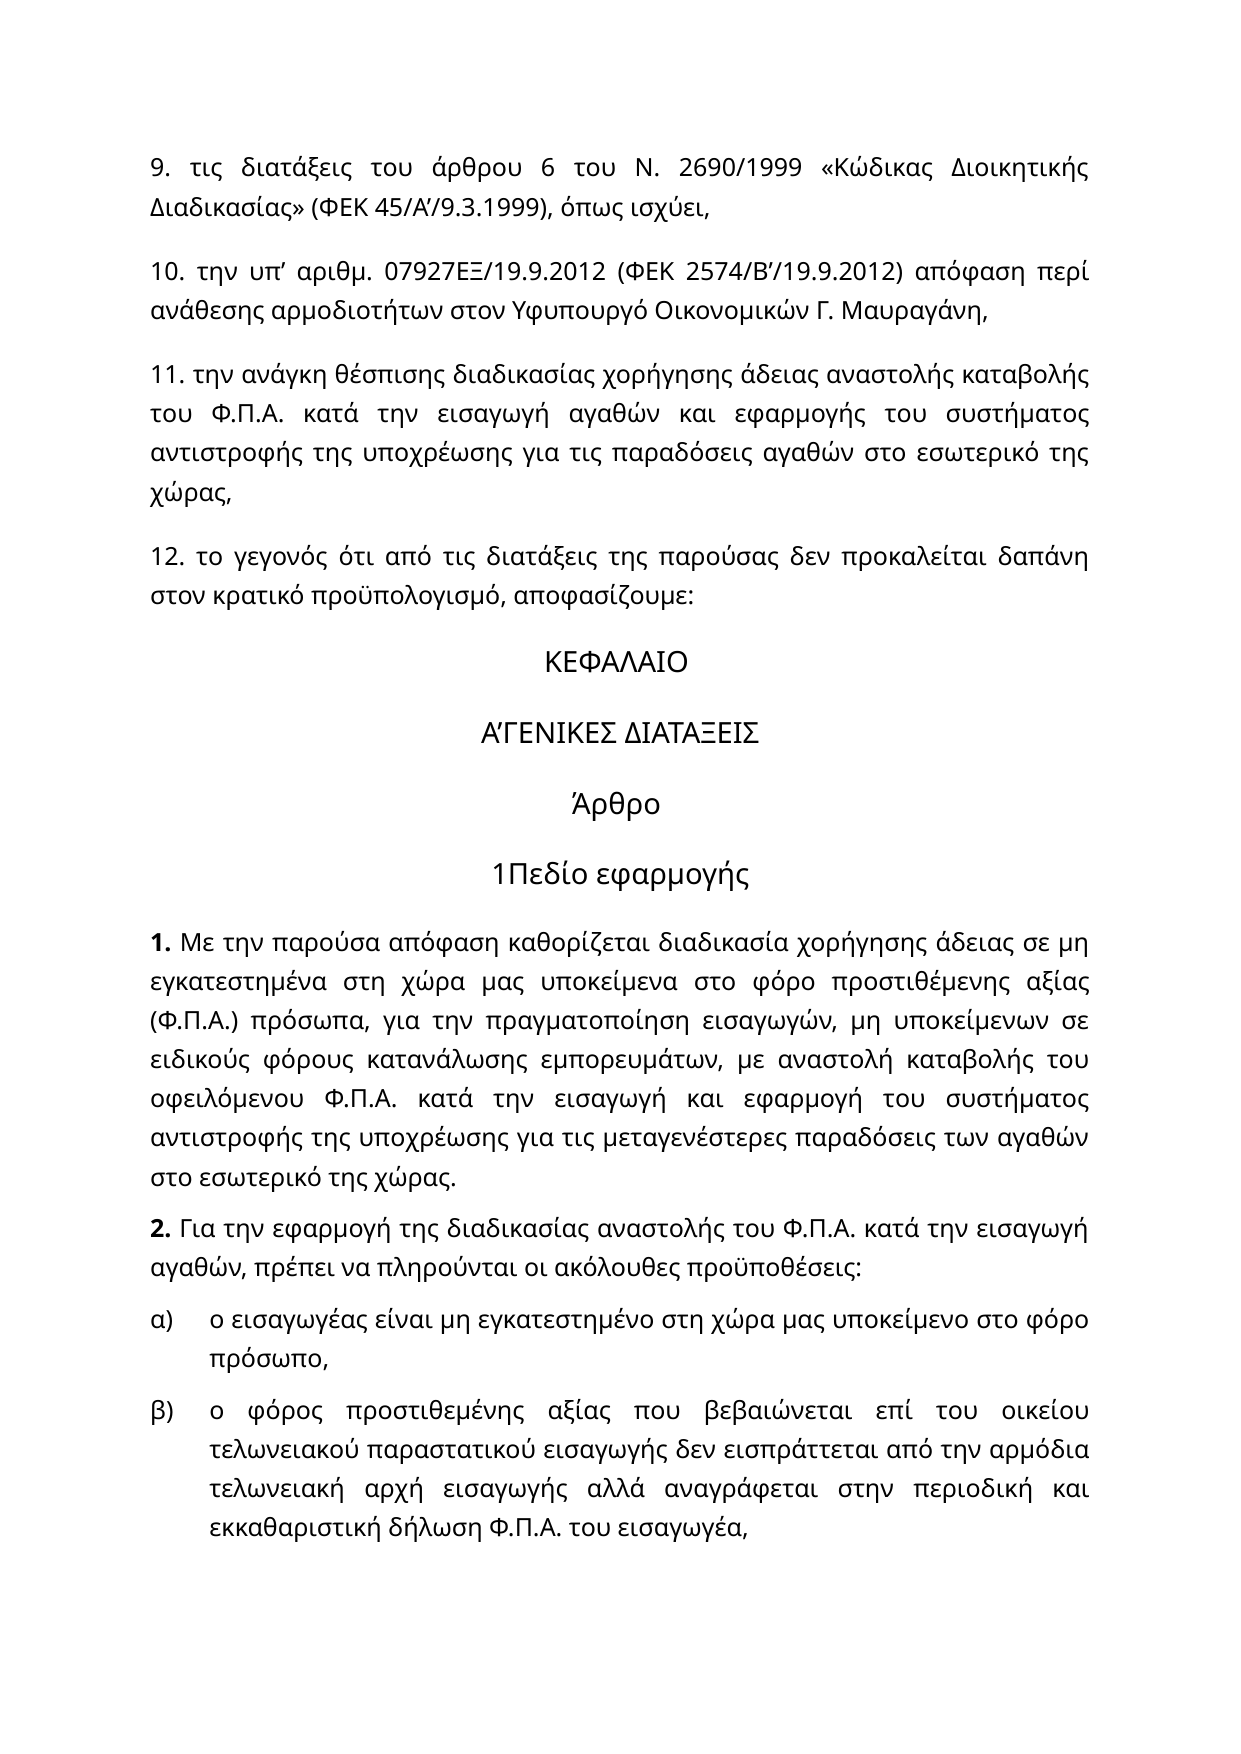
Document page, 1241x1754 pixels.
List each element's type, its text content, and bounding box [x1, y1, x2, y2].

text 10. την υπ’ αριθμ. 07927ΕΞ/19.9.2012 (ΦΕΚ 2574/Β’/19.9.2012) απόφαση περί ανάθεσης αρμοδιοτήτων στον Υφυπουργό Οικονομικών Γ. Μαυραγάνη, [150, 253, 1090, 327]
text 12. το γεγονός ότι από τις διατάξεις της παρούσας δεν προκαλείται δαπάνη στον κρατικό προϋπολογισμό, αποφασίζουμε: [150, 538, 1090, 612]
subtitle 1Πεδίο εφαρμογής [150, 853, 1090, 893]
subtitle Α’ΓΕΝΙΚΕΣ ΔΙΑΤΑΞΕΙΣ [150, 712, 1090, 752]
text 2. Για την εφαρμογή της διαδικασίας αναστολής του Φ.Π.Α. κατά την εισαγωγή αγαθών, πρέπει να πληρούνται οι ακόλουθες προϋποθέσεις: [150, 1211, 1090, 1284]
text 1. Με την παρούσα απόφαση καθορίζεται διαδικασία χορήγησης άδειας σε μη εγκατεστημένα στη χώρα μας υποκείμενα στο φόρο προστιθέμενης αξίας (Φ.Π.Α.) πρόσωπα, για την πραγματοποίηση εισαγωγών, μη υποκείμενων σε ειδικούς φόρους κατανάλωσης εμπορευμάτων, με αναστολή καταβολής του οφειλόμενου Φ.Π.Α. κατά την εισαγωγή και εφαρμογή του συστήματος αντιστροφής της υποχρέωσης για τις μεταγενέστερες παραδόσεις των αγαθών στο εσωτερικό της χώρας. [150, 924, 1090, 1193]
subtitle Άρθρο [150, 783, 1090, 823]
subtitle ΚΕΦΑΛΑΙΟ [150, 642, 1090, 681]
list β) ο φόρος προστιθεμένης αξίας που βεβαιώνεται επί του οικείου τελωνειακού παραστατικού εισαγωγής δεν εισπράττεται από την αρμόδια τελωνειακή αρχή εισαγωγής αλλά αναγράφεται στην περιοδική και εκκαθαριστική δήλωση Φ.Π.Α. του εισαγωγέα, [150, 1392, 1090, 1544]
list α) ο εισαγωγέας είναι μη εγκατεστημένο στη χώρα μας υποκείμενο στο φόρο πρόσωπο, [150, 1302, 1090, 1375]
text 11. την ανάγκη θέσπισης διαδικασίας χορήγησης άδειας αναστολής καταβολής του Φ.Π.Α. κατά την εισαγωγή αγαθών και εφαρμογής του συστήματος αντιστροφής της υποχρέωσης για τις παραδόσεις αγαθών στο εσωτερικό της χώρας, [150, 357, 1090, 508]
text 9. τις διατάξεις του άρθρου 6 του Ν. 2690/1999 «Κώδικας Διοικητικής Διαδικασίας» (ΦΕΚ 45/Α’/9.3.1999), όπως ισχύει, [150, 150, 1090, 223]
